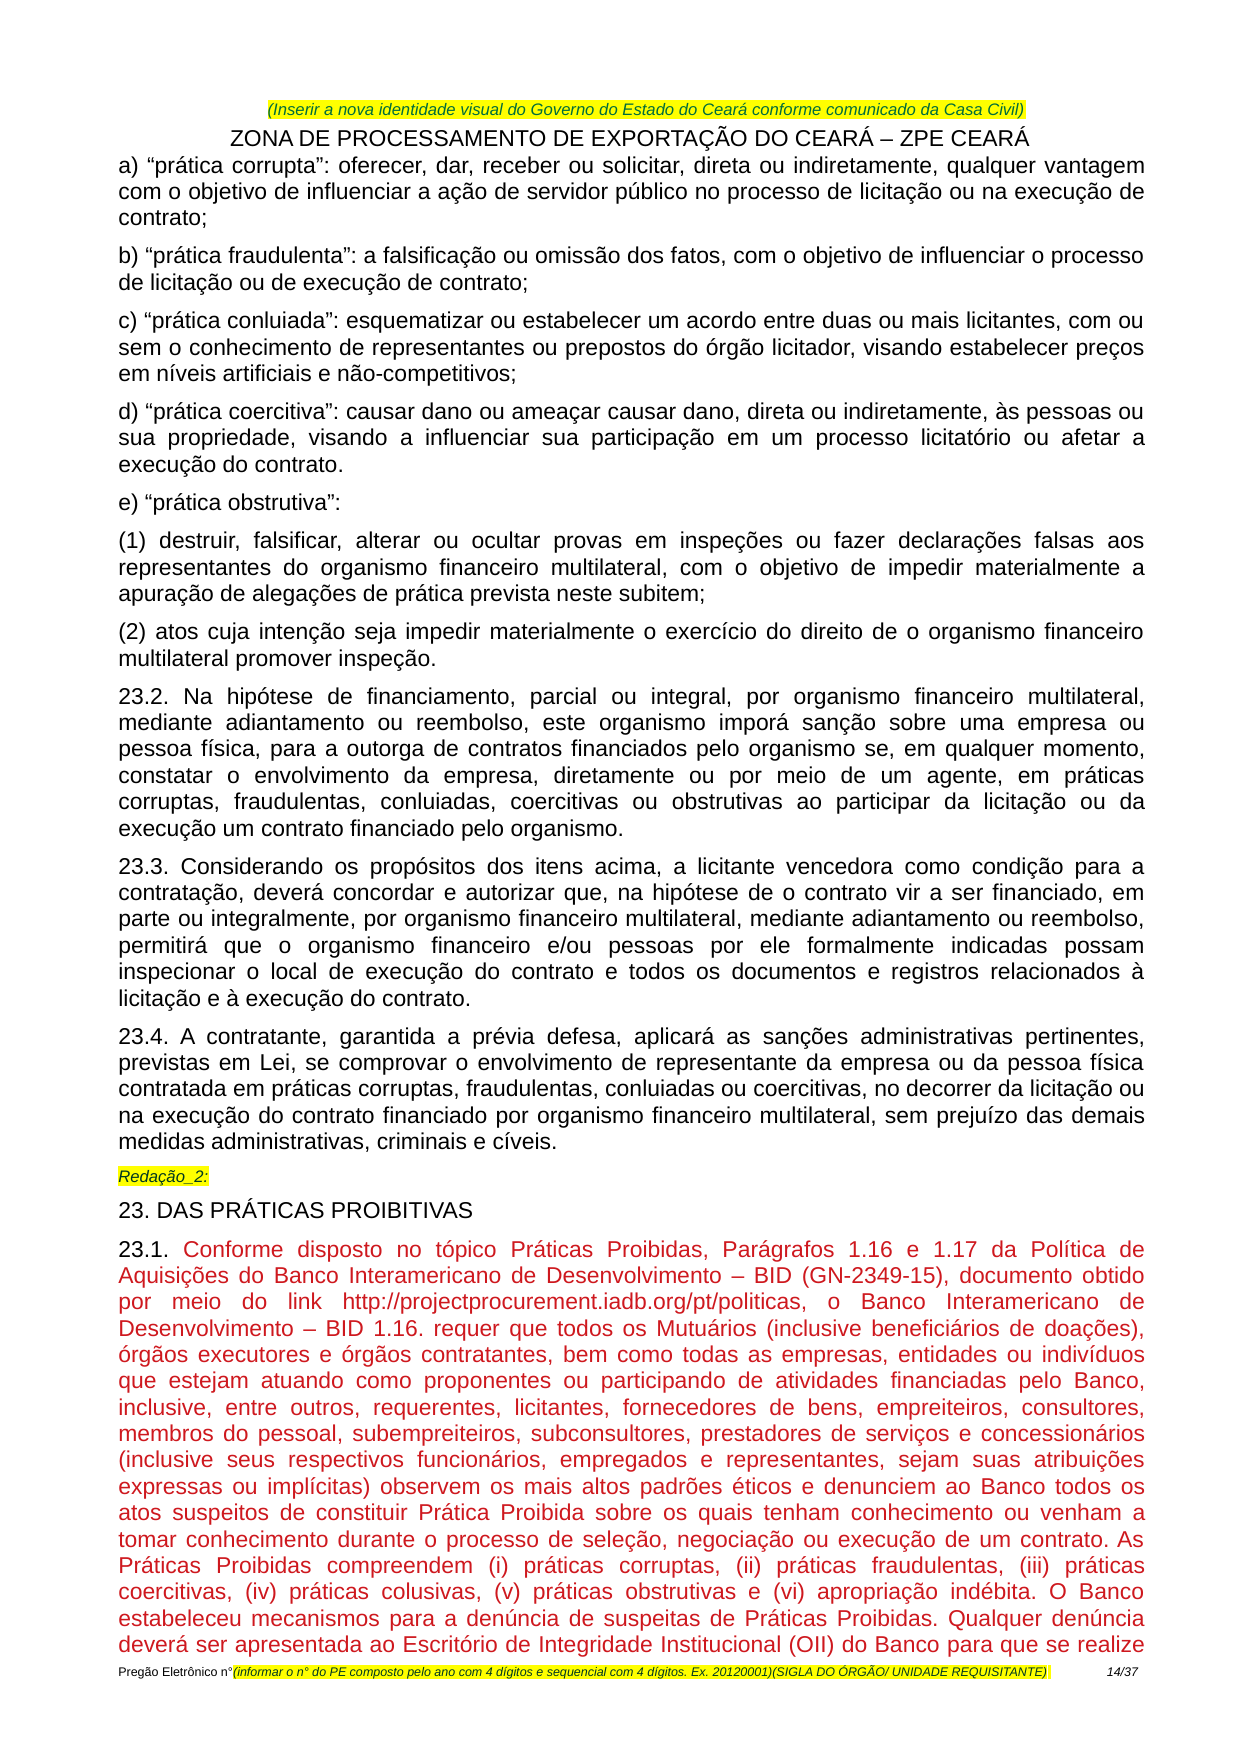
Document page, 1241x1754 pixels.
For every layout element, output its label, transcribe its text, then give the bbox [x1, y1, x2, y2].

text d) “prática coercitiva”: causar dano ou ameaçar causar dano, direta ou indiretamente, às pessoas ou sua propriedade, visando a influenciar sua participação em um processo licitatório ou afetar a execução do contrato. [118, 398, 1146, 477]
text e) “prática obstrutiva”: [118, 489, 1146, 515]
text a) “prática corrupta”: oferecer, dar, receber ou solicitar, direta ou indiretamente, qualquer vantagem com o objetivo de influenciar a ação de servidor público no processo de licitação ou na execução de contrato; [118, 152, 1146, 231]
text (2) atos cuja intenção seja impedir materialmente o exercício do direito de o organismo financeiro multilateral promover inspeção. [118, 618, 1146, 671]
text b) “prática fraudulenta”: a falsificação ou omissão dos fatos, com o objetivo de influenciar o processo de licitação ou de execução de contrato; [118, 242, 1146, 295]
text 23.1. Conforme disposto no tópico Práticas Proibidas, Parágrafos 1.16 e 1.17 da Política de Aquisições do Banco Interamericano de Desenvolvimento – BID (GN-2349-15), documento obtido por meio do link http://projectprocurement.iadb.org/pt/politicas, o Banco Interamericano de Desenvolvimento – BID 1.16. requer que todos os Mutuários (inclusive beneficiários de doações), órgãos executores e órgãos contratantes, bem como todas as empresas, entidades ou indivíduos que estejam atuando como proponentes ou participando de atividades financiadas pelo Banco, inclusive, entre outros, requerentes, licitantes, fornecedores de bens, empreiteiros, consultores, membros do pessoal, subempreiteiros, subconsultores, prestadores de serviços e concessionários (inclusive seus respectivos funcionários, empregados e representantes, sejam suas atribuições expressas ou implícitas) observem os mais altos padrões éticos e denunciem ao Banco todos os atos suspeitos de constituir Prática Proibida sobre os quais tenham conhecimento ou venham a tomar conhecimento durante o processo de seleção, negociação ou execução de um contrato. As Práticas Proibidas compreendem (i) práticas corruptas, (ii) práticas fraudulentas, (iii) práticas coercitivas, (iv) práticas colusivas, (v) práticas obstrutivas e (vi) apropriação indébita. O Banco estabeleceu mecanismos para a denúncia de suspeitas de Práticas Proibidas. Qualquer denúncia deverá ser apresentada ao Escritório de Integridade Institucional (OII) do Banco para que se realize [118, 1236, 1146, 1657]
text c) “prática conluiada”: esquematizar ou estabelecer um acordo entre duas ou mais licitantes, com ou sem o conhecimento de representantes ou prepostos do órgão licitador, visando estabelecer preços em níveis artificiais e não-competitivos; [118, 307, 1146, 386]
text 23.3. Considerando os propósitos dos itens acima, a licitante vencedora como condição para a contratação, deverá concordar e autorizar que, na hipótese de o contrato vir a ser financiado, em parte ou integralmente, por organismo financeiro multilateral, mediante adiantamento ou reembolso, permitirá que o organismo financeiro e/ou pessoas por ele formalmente indicadas possam inspecionar o local de execução do contrato e todos os documentos e registros relacionados à licitação e à execução do contrato. [118, 853, 1146, 1011]
text Redação_2: [118, 1166, 1147, 1186]
text (1) destruir, falsificar, alterar ou ocultar provas em inspeções ou fazer declarações falsas aos representantes do organismo financeiro multilateral, com o objetivo de impedir materialmente a apuração de alegações de prática prevista neste subitem; [118, 527, 1146, 606]
text 23. DAS PRÁTICAS PROIBITIVAS [118, 1197, 1146, 1224]
text 23.2. Na hipótese de financiamento, parcial ou integral, por organismo financeiro multilateral, mediante adiantamento ou reembolso, este organismo imporá sanção sobre uma empresa ou pessoa física, para a outorga de contratos financiados pelo organismo se, em qualquer momento, constatar o envolvimento da empresa, diretamente ou por meio de um agente, em práticas corruptas, fraudulentas, conluiadas, coercitivas ou obstrutivas ao participar da licitação ou da execução um contrato financiado pelo organismo. [118, 683, 1146, 841]
text 23.4. A contratante, garantida a prévia defesa, aplicará as sanções administrativas pertinentes, previstas em Lei, se comprovar o envolvimento de representante da empresa ou da pessoa física contratada em práticas corruptas, fraudulentas, conluiadas ou coercitivas, no decorrer da licitação ou na execução do contrato financiado por organismo financeiro multilateral, sem prejuízo das demais medidas administrativas, criminais e cíveis. [118, 1023, 1146, 1154]
